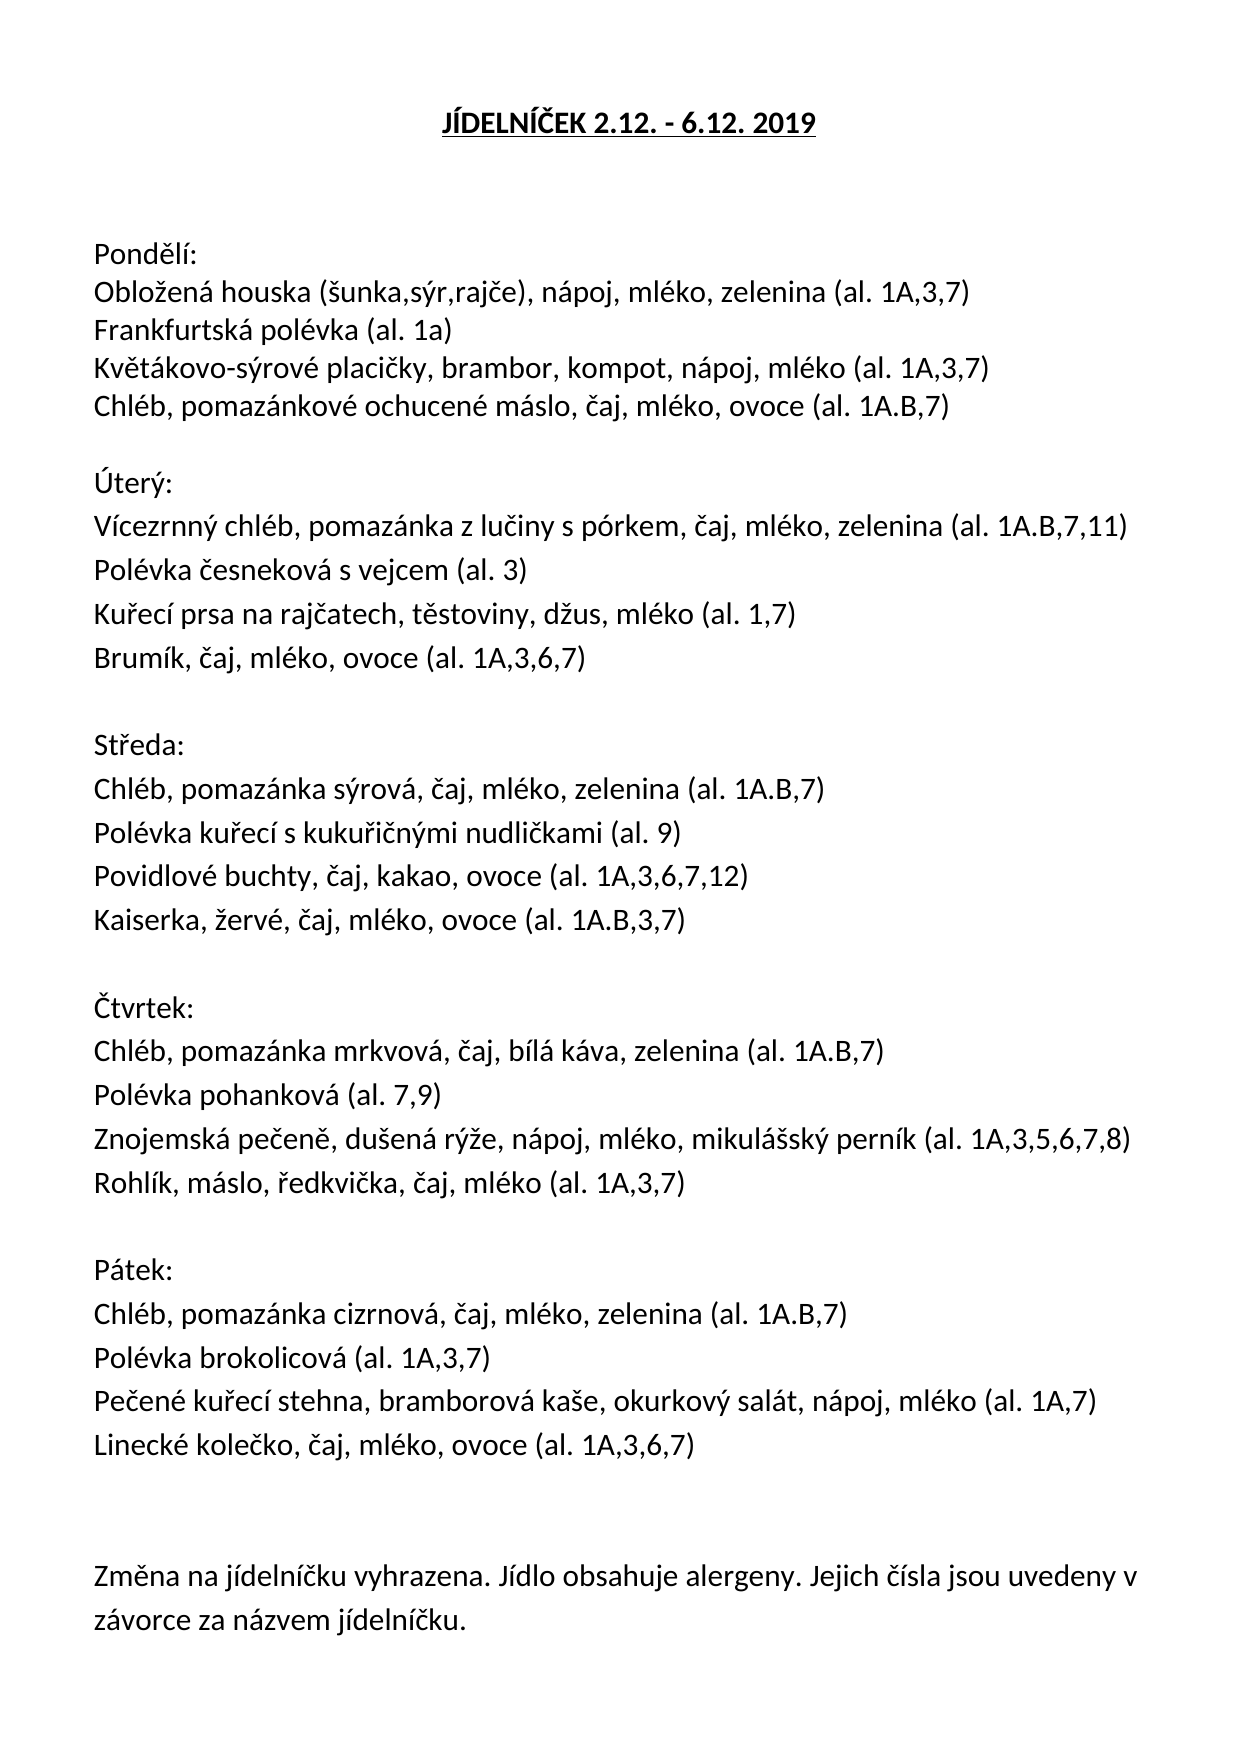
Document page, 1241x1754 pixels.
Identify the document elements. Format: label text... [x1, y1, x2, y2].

text Pátek: [94, 1250, 1164, 1288]
text Úterý: [94, 463, 1164, 501]
text Chléb, pomazánka mrkvová, čaj, bílá káva, zelenina (al. 1A.B,7) [94, 1032, 1164, 1070]
text Středa: [94, 725, 1164, 763]
text Povidlové buchty, čaj, kakao, ovoce (al. 1A,3,6,7,12) [94, 857, 1164, 895]
text Linecké kolečko, čaj, mléko, ovoce (al. 1A,3,6,7) [94, 1425, 1164, 1463]
text Pečené kuřecí stehna, bramborová kaše, okurkový salát, nápoj, mléko (al. 1A,7) [94, 1382, 1164, 1420]
text Frankfurtská polévka (al. 1a) [94, 310, 1164, 348]
text Polévka brokolicová (al. 1A,3,7) [94, 1338, 1164, 1376]
text Pondělí: [94, 234, 1164, 272]
text Změna na jídelníčku vyhrazena. Jídlo obsahuje alergeny. Jejich čísla jsou uvedeny v závorce za názvem jídelníčku. [94, 1557, 1164, 1638]
text Vícezrnný chléb, pomazánka z lučiny s pórkem, čaj, mléko, zelenina (al. 1A.B,7,11) [94, 507, 1164, 545]
text Rohlík, máslo, ředkvička, čaj, mléko (al. 1A,3,7) [94, 1163, 1164, 1201]
text Kaiserka, žervé, čaj, mléko, ovoce (al. 1A.B,3,7) [94, 900, 1164, 938]
text Brumík, čaj, mléko, ovoce (al. 1A,3,6,7) [94, 638, 1164, 676]
text Polévka kuřecí s kukuřičnými nudličkami (al. 9) [94, 813, 1164, 851]
text Květákovo-sýrové placičky, brambor, kompot, nápoj, mléko (al. 1A,3,7) [94, 348, 1164, 387]
text Chléb, pomazánka sýrová, čaj, mléko, zelenina (al. 1A.B,7) [94, 769, 1164, 807]
text Chléb, pomazánka cizrnová, čaj, mléko, zelenina (al. 1A.B,7) [94, 1294, 1164, 1332]
text Polévka pohanková (al. 7,9) [94, 1075, 1164, 1113]
text Čtvrtek: [94, 988, 1164, 1026]
text Chléb, pomazánkové ochucené máslo, čaj, mléko, ovoce (al. 1A.B,7) [94, 387, 1164, 425]
text Polévka česneková s vejcem (al. 3) [94, 550, 1164, 588]
text JÍDELNÍČEK 2.12. - 6.12. 2019 [94, 103, 1164, 141]
text Kuřecí prsa na rajčatech, těstoviny, džus, mléko (al. 1,7) [94, 594, 1164, 632]
text Obložená houska (šunka,sýr,rajče), nápoj, mléko, zelenina (al. 1A,3,7) [94, 272, 1164, 310]
text Znojemská pečeně, dušená rýže, nápoj, mléko, mikulášský perník (al. 1A,3,5,6,7,8) [94, 1119, 1164, 1157]
